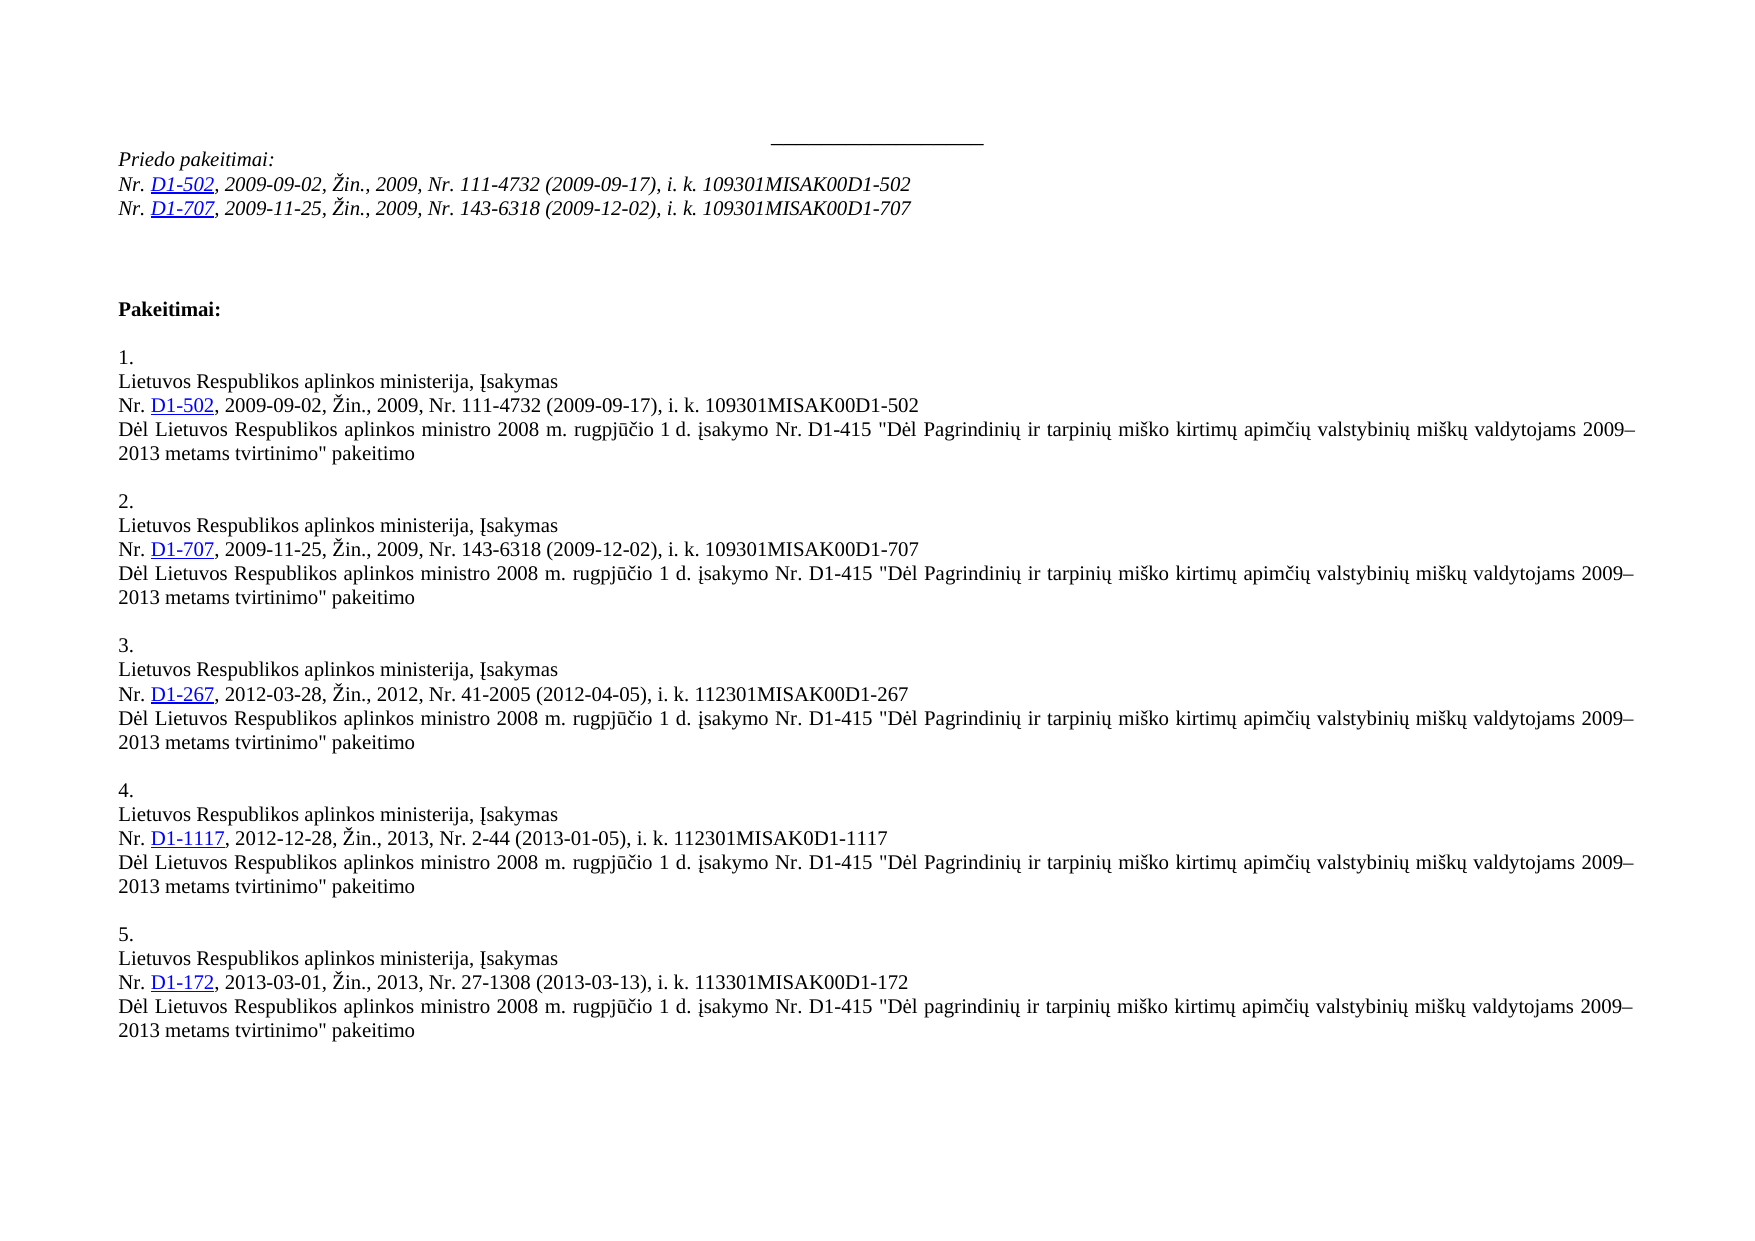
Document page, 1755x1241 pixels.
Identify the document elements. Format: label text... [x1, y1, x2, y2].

text Lietuvos Respublikos aplinkos ministerija, Įsakymas [118, 513, 1636, 537]
text Lietuvos Respublikos aplinkos ministerija, Įsakymas [118, 657, 1636, 681]
text Priedo pakeitimai: [118, 147, 1636, 171]
text 4. [118, 778, 1636, 802]
text Dėl Lietuvos Respublikos aplinkos ministro 2008 m. rugpjūčio 1 d. įsakymo Nr. D1-415 "Dėl Pagrindinių ir tarpinių miško kirtimų apimčių valstybinių miškų valdytojams 2009–2013 metams tvirtinimo" pakeitimo [118, 706, 1636, 754]
text Dėl Lietuvos Respublikos aplinkos ministro 2008 m. rugpjūčio 1 d. įsakymo Nr. D1-415 "Dėl Pagrindinių ir tarpinių miško kirtimų apimčių valstybinių miškų valdytojams 2009–2013 metams tvirtinimo" pakeitimo [118, 561, 1636, 609]
text 1. [118, 344, 1636, 369]
text Lietuvos Respublikos aplinkos ministerija, Įsakymas [118, 369, 1636, 393]
text Nr. D1-707, 2009-11-25, Žin., 2009, Nr. 143-6318 (2009-12-02), i. k. 109301MISAK00D1-707 [118, 196, 1636, 219]
text Nr. D1-707, 2009-11-25, Žin., 2009, Nr. 143-6318 (2009-12-02), i. k. 109301MISAK00D1-707 [118, 537, 1636, 561]
text Nr. D1-267, 2012-03-28, Žin., 2012, Nr. 41-2005 (2012-04-05), i. k. 112301MISAK00D1-267 [118, 681, 1636, 706]
text Lietuvos Respublikos aplinkos ministerija, Įsakymas [118, 802, 1636, 826]
text Nr. D1-502, 2009-09-02, Žin., 2009, Nr. 111-4732 (2009-09-17), i. k. 109301MISAK00D1-502 [118, 393, 1636, 417]
text _________________ [118, 119, 1636, 147]
text Nr. D1-1117, 2012-12-28, Žin., 2013, Nr. 2-44 (2013-01-05), i. k. 112301MISAK0D1-1117 [118, 826, 1636, 850]
text Nr. D1-172, 2013-03-01, Žin., 2013, Nr. 27-1308 (2013-03-13), i. k. 113301MISAK00D1-172 [118, 970, 1636, 994]
text Pakeitimai: [118, 296, 1636, 321]
text Lietuvos Respublikos aplinkos ministerija, Įsakymas [118, 946, 1636, 970]
text Dėl Lietuvos Respublikos aplinkos ministro 2008 m. rugpjūčio 1 d. įsakymo Nr. D1-415 "Dėl Pagrindinių ir tarpinių miško kirtimų apimčių valstybinių miškų valdytojams 2009–2013 metams tvirtinimo" pakeitimo [118, 850, 1636, 898]
text 3. [118, 633, 1636, 657]
text Dėl Lietuvos Respublikos aplinkos ministro 2008 m. rugpjūčio 1 d. įsakymo Nr. D1-415 "Dėl pagrindinių ir tarpinių miško kirtimų apimčių valstybinių miškų valdytojams 2009–2013 metams tvirtinimo" pakeitimo [118, 994, 1636, 1042]
text Nr. D1-502, 2009-09-02, Žin., 2009, Nr. 111-4732 (2009-09-17), i. k. 109301MISAK00D1-502 [118, 171, 1636, 196]
text 5. [118, 922, 1636, 946]
text Dėl Lietuvos Respublikos aplinkos ministro 2008 m. rugpjūčio 1 d. įsakymo Nr. D1-415 "Dėl Pagrindinių ir tarpinių miško kirtimų apimčių valstybinių miškų valdytojams 2009–2013 metams tvirtinimo" pakeitimo [118, 417, 1636, 465]
text 2. [118, 489, 1636, 513]
